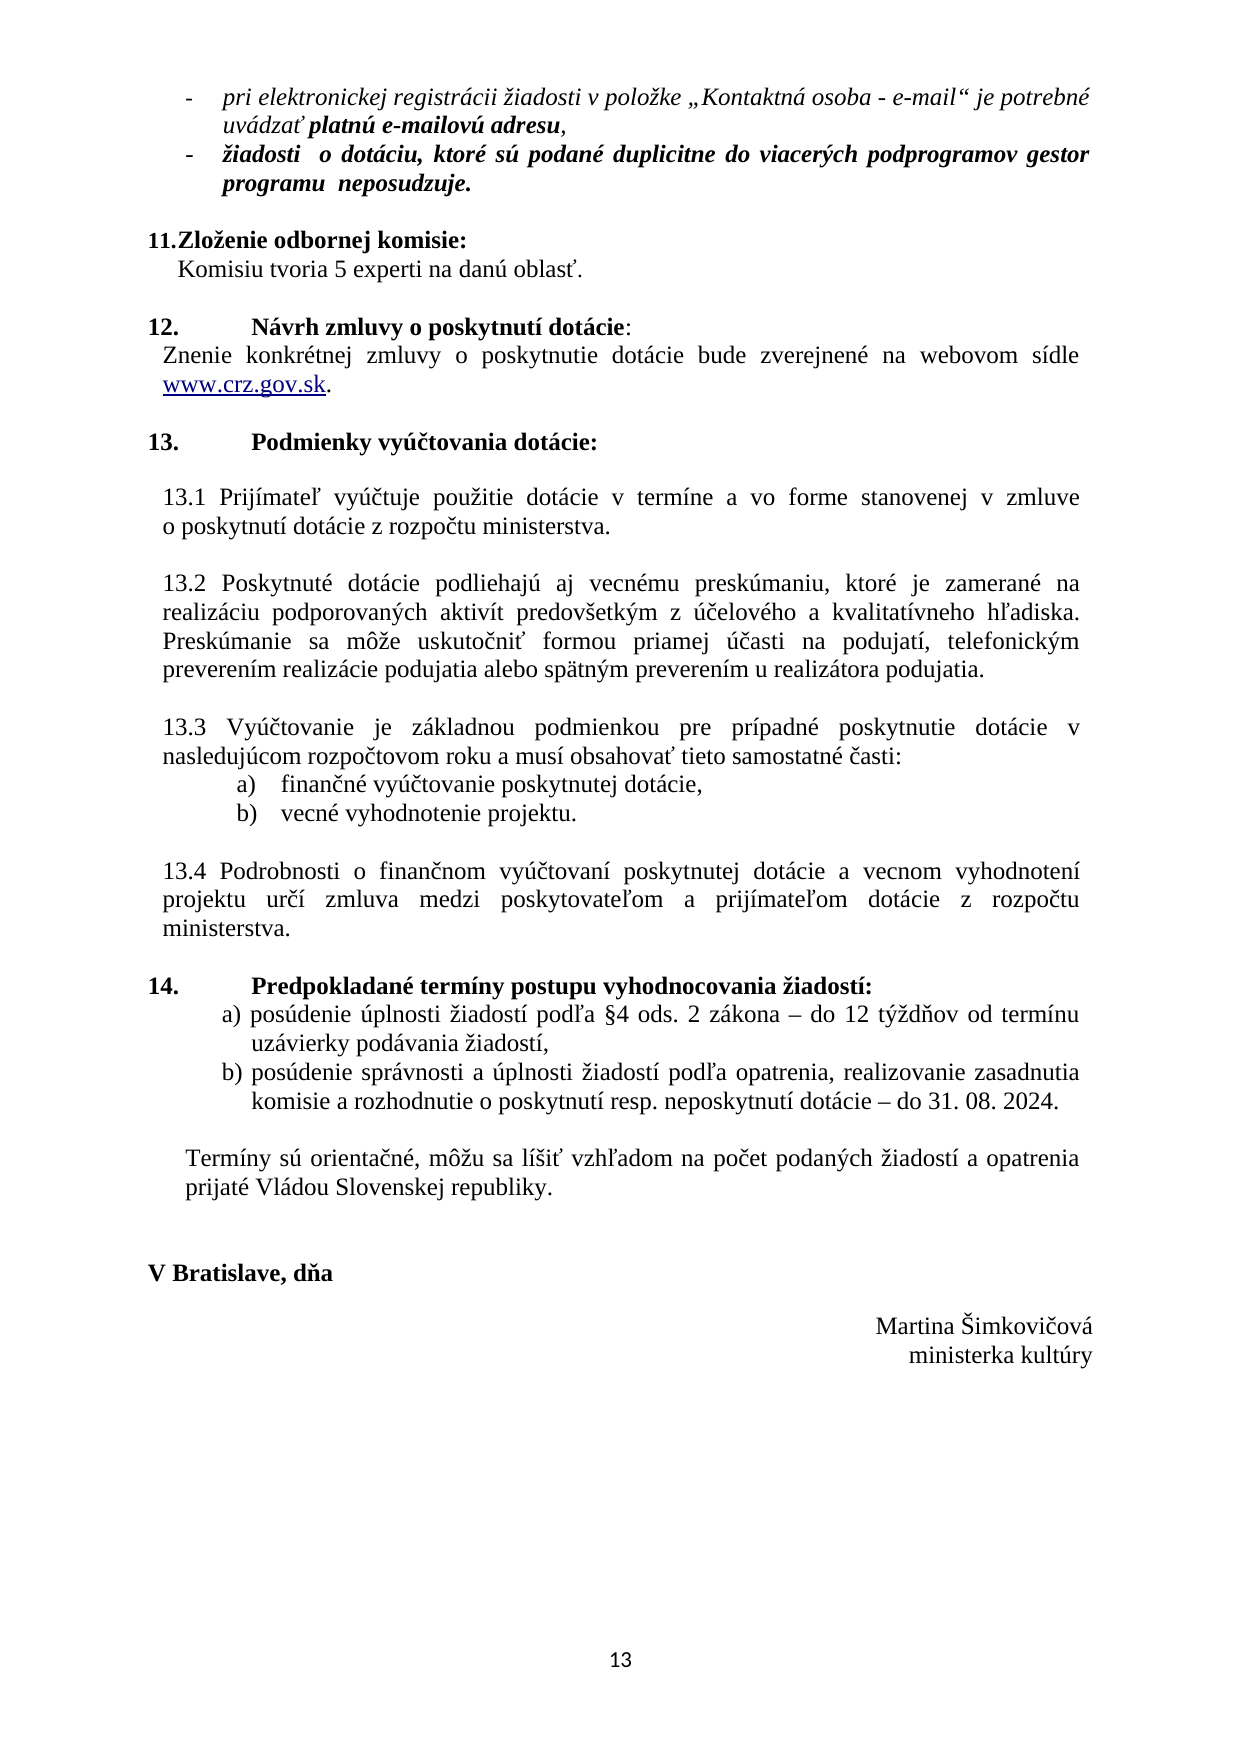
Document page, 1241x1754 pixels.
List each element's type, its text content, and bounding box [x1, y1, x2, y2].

text 13.3 Vyúčtovanie je základnou podmienkou pre prípadné poskytnutie dotácie v nasledujúcom rozpočtovom roku a musí obsahovať tieto samostatné časti: [162, 712, 1081, 769]
text 13.2 Poskytnuté dotácie podliehajú aj vecnému preskúmaniu, ktoré je zamerané na realizáciu podporovaných aktivít predovšetkým z účelového a kvalitatívneho hľadiska. Preskúmanie sa môže uskutočniť formou priamej účasti na podujatí, telefonickým preverením realizácie podujatia alebo spätným preverením u realizátora podujatia. [162, 568, 1081, 683]
text a) posúdenie úplnosti žiadostí podľa §4 ods. 2 zákona – do 12 týždňov od termínu uzávierky podávania žiadostí, [222, 999, 1081, 1057]
text Znenie konkrétnej zmluvy o poskytnutie dotácie bude zverejnené na webovom sídle www.crz.gov.sk. [162, 341, 1081, 398]
list Zloženie odbornej komisie: [148, 226, 1092, 254]
list finančné vyúčtovanie poskytnutej dotácie, [236, 769, 1081, 798]
text 13.4 Podrobnosti o finančnom vyúčtovaní poskytnutej dotácie a vecnom vyhodnotení projektu určí zmluva medzi poskytovateľom a prijímateľom dotácie z rozpočtu ministerstva. [162, 856, 1081, 942]
text Komisiu tvoria 5 experti na danú oblasť. [177, 254, 1092, 283]
list Podmienky vyúčtovania dotácie: [148, 427, 1081, 456]
list žiadosti o dotáciu, ktoré sú podané duplicitne do viacerých podprogramov gestor programu neposudzuje. [185, 139, 1092, 197]
list Návrh zmluvy o poskytnutí dotácie: [148, 312, 1081, 341]
text V Bratislave, dňa [148, 1258, 1092, 1287]
text ministerka kultúry [148, 1340, 1092, 1368]
list vecné vyhodnotenie projektu. [236, 798, 1081, 827]
text Termíny sú orientačné, môžu sa líšiť vzhľadom na počet podaných žiadostí a opatrenia prijaté Vládou Slovenskej republiky. [185, 1143, 1081, 1201]
list pri elektronickej registrácii žiadosti v položke „Kontaktná osoba - e-mail“ je potrebné uvádzať platnú e-mailovú adresu, [185, 82, 1092, 139]
list Predpokladané termíny postupu vyhodnocovania žiadostí: [148, 971, 1081, 999]
text 13.1 Prijímateľ vyúčtuje použitie dotácie v termíne a vo forme stanovenej v zmluve o poskytnutí dotácie z rozpočtu ministerstva. [162, 482, 1081, 539]
text b) posúdenie správnosti a úplnosti žiadostí podľa opatrenia, realizovanie zasadnutia komisie a rozhodnutie o poskytnutí resp. neposkytnutí dotácie – do 31. 08. 2024. [222, 1057, 1081, 1114]
text Martina Šimkovičová [148, 1311, 1092, 1340]
